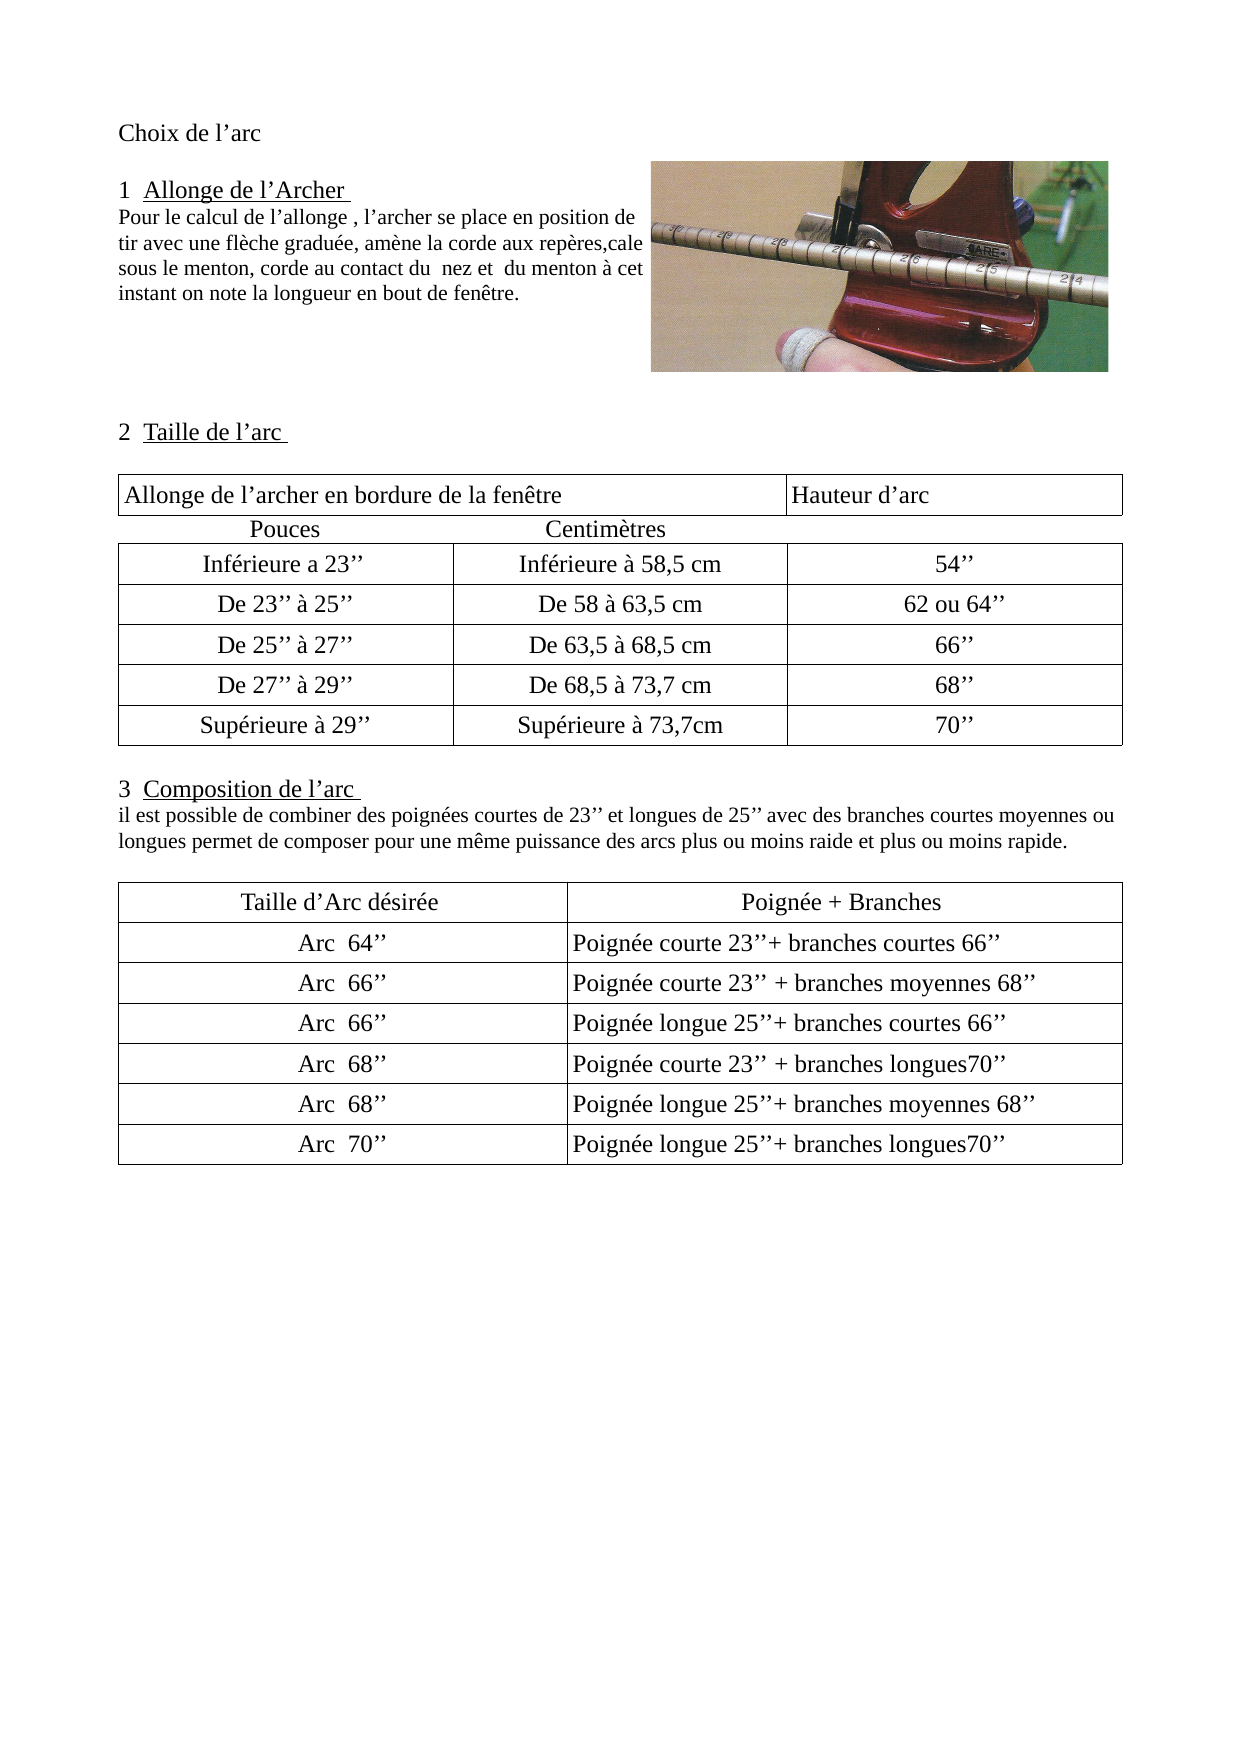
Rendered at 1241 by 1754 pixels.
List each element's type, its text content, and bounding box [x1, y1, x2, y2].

table_cell Poignée longue 25’’+ branches moyennes 68’’ [568, 1084, 1122, 1123]
table_cell Arc 66’’ [119, 1004, 567, 1043]
table_cell 62 ou 64’’ [788, 585, 1122, 624]
text Choix de l’arc [118, 118, 1122, 147]
table_cell Arc 66’’ [119, 963, 567, 1003]
table_header Inférieure a 23’’ [119, 544, 453, 584]
text 1 Allonge de l’Archer [118, 176, 650, 204]
table_cell 68’’ [788, 665, 1122, 704]
table_cell De 58 à 63,5 cm [454, 585, 787, 624]
table_cell Supérieure à 29’’ [119, 706, 453, 745]
table_cell Poignée courte 23’’ + branches moyennes 68’’ [568, 963, 1122, 1003]
table_cell 66’’ [788, 625, 1122, 664]
text 3 Composition de l’arc [118, 774, 1122, 802]
text 2 Taille de l’arc [118, 417, 1122, 445]
table_cell Arc 68’’ [119, 1084, 567, 1123]
table_cell De 63,5 à 68,5 cm [454, 625, 787, 664]
table_header Poignée + Branches [568, 883, 1122, 922]
table_header Taille d’Arc désirée [119, 883, 567, 922]
text il est possible de combiner des poignées courtes de 23’’ et longues de 25’’ avec des branches courtes moyennes ou longues permet de composer pour une même puissance des arcs plus ou moins raide et plus ou moins rapide. [118, 802, 1122, 853]
table_cell Poignée longue 25’’+ branches longues70’’ [568, 1125, 1122, 1164]
table_cell Supérieure à 73,7cm [454, 706, 787, 745]
table_cell Arc 70’’ [119, 1125, 567, 1164]
table_header Hauteur d’arc [787, 475, 1122, 514]
table_cell Poignée courte 23’’+ branches courtes 66’’ [568, 923, 1122, 962]
table_cell Arc 64’’ [119, 923, 567, 962]
text Pouces Centimètres [118, 516, 1122, 543]
table_cell Arc 68’’ [119, 1044, 567, 1083]
table_cell Poignée longue 25’’+ branches courtes 66’’ [568, 1004, 1122, 1043]
picture [650, 161, 1109, 372]
table_header 54’’ [788, 544, 1122, 584]
table_header Allonge de l’archer en bordure de la fenêtre [119, 475, 786, 514]
table_cell De 25’’ à 27’’ [119, 625, 453, 664]
table_cell 70’’ [788, 706, 1122, 745]
table_cell Poignée courte 23’’ + branches longues70’’ [568, 1044, 1122, 1083]
text Pour le calcul de l’allonge , l’archer se place en position de tir avec une flèche graduée, amène la corde aux repères,cale sous le menton, corde au contact du nez et du menton à cet instant on note la longueur en bout de fenêtre. [118, 204, 650, 305]
table_cell De 27’’ à 29’’ [119, 665, 453, 704]
table_cell De 23’’ à 25’’ [119, 585, 453, 624]
table_header Inférieure à 58,5 cm [454, 544, 787, 584]
table_cell De 68,5 à 73,7 cm [454, 665, 787, 704]
